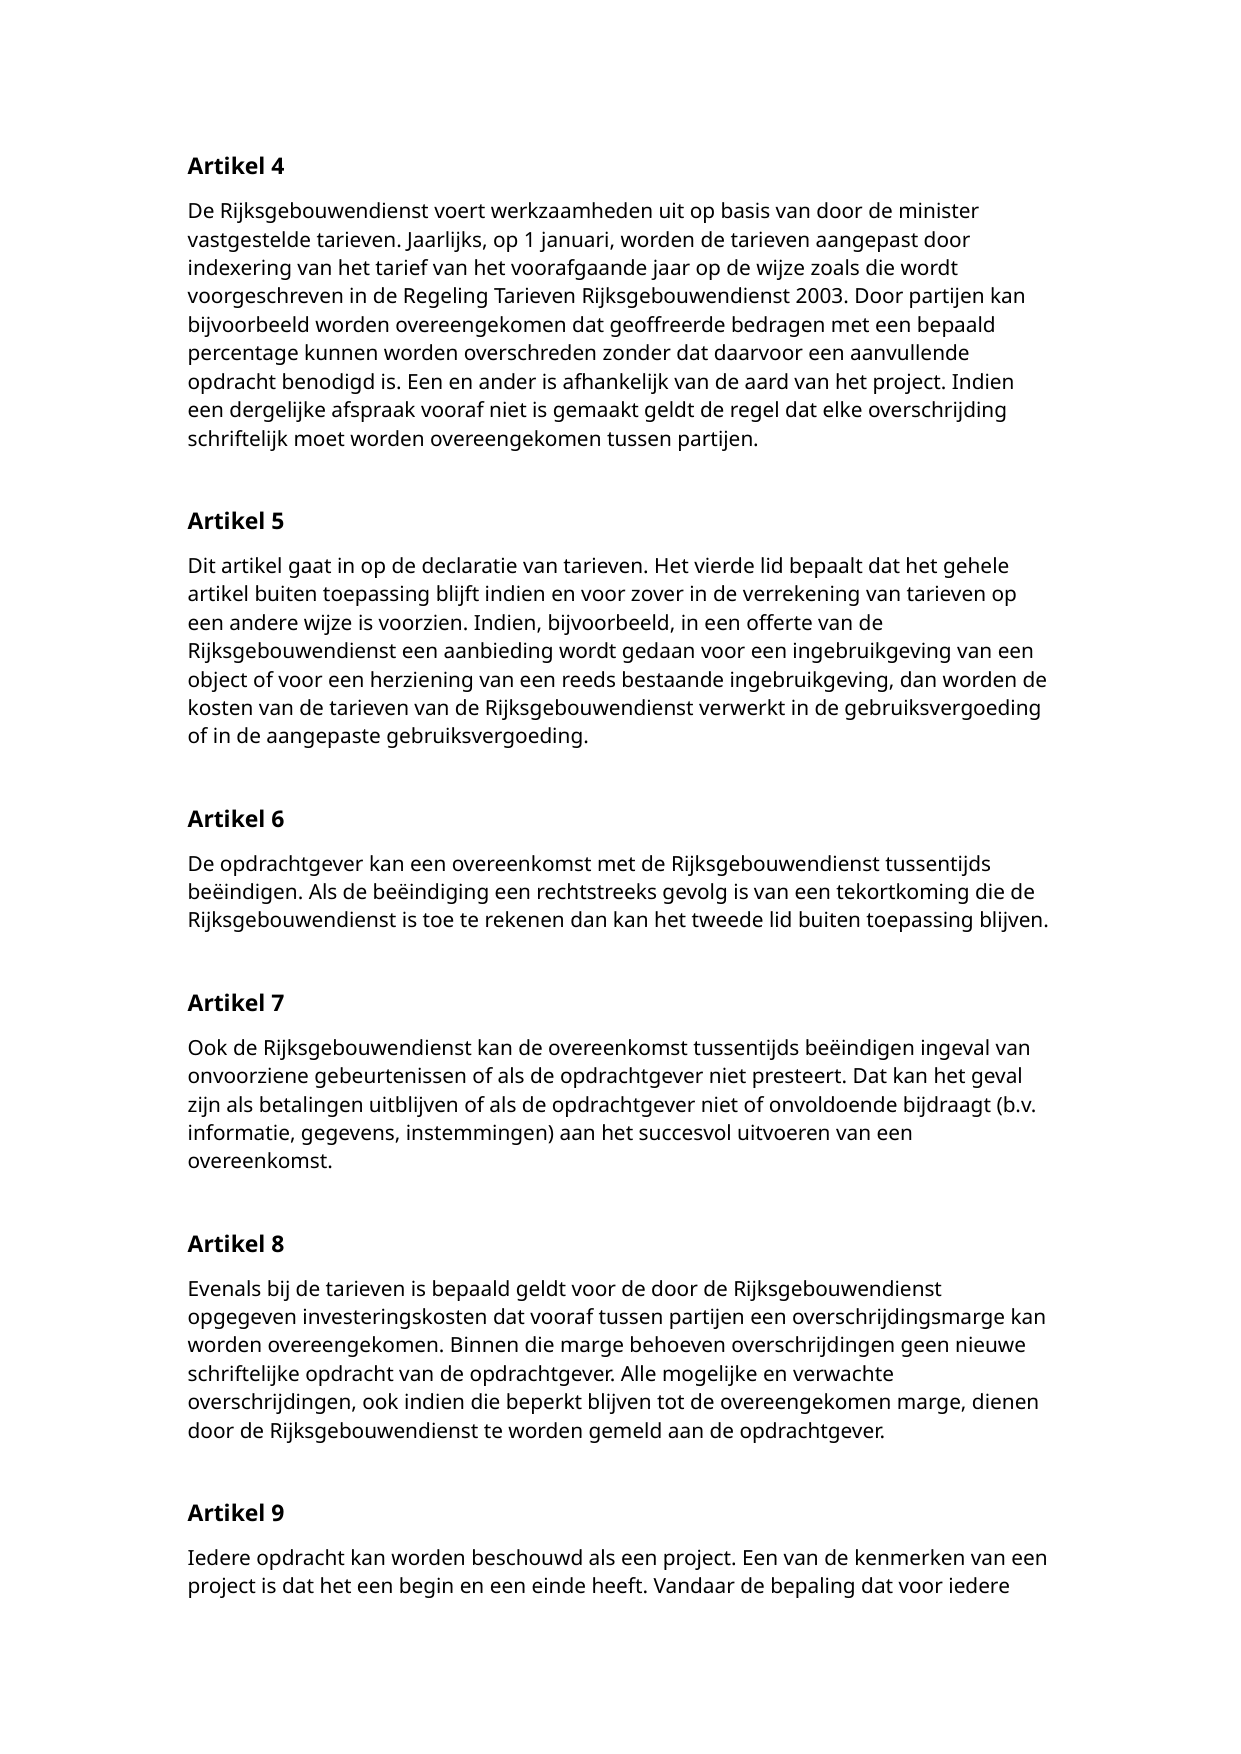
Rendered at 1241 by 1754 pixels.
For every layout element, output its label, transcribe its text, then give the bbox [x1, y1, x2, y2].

subtitle Artikel 9 [187, 1497, 1053, 1528]
text Iedere opdracht kan worden beschouwd als een project. Een van de kenmerken van een project is dat het een begin en een einde heeft. Vandaar de bepaling dat voor iedere [187, 1543, 1053, 1600]
text Dit artikel gaat in op de declaratie van tarieven. Het vierde lid bepaalt dat het gehele artikel buiten toepassing blijft indien en voor zover in de verrekening van tarieven op een andere wijze is voorzien. Indien, bijvoorbeeld, in een offerte van de Rijksgebouwendienst een aanbieding wordt gedaan voor een ingebruikgeving van een object of voor een herziening van een reeds bestaande ingebruikgeving, dan worden de kosten van de tarieven van de Rijksgebouwendienst verwerkt in de gebruiksvergoeding of in de aangepaste gebruiksvergoeding. [187, 551, 1053, 750]
subtitle Artikel 8 [187, 1227, 1053, 1259]
subtitle Artikel 7 [187, 987, 1053, 1018]
text De opdrachtgever kan een overeenkomst met de Rijksgebouwendienst tussentijds beëindigen. Als de beëindiging een rechtstreeks gevolg is van een tekortkoming die de Rijksgebouwendienst is toe te rekenen dan kan het tweede lid buiten toepassing blijven. [187, 849, 1053, 934]
text De Rijksgebouwendienst voert werkzaamheden uit op basis van door de minister vastgestelde tarieven. Jaarlijks, op 1 januari, worden de tarieven aangepast door indexering van het tarief van het voorafgaande jaar op de wijze zoals die wordt voorgeschreven in de Regeling Tarieven Rijksgebouwendienst 2003. Door partijen kan bijvoorbeeld worden overeengekomen dat geoffreerde bedragen met een bepaald percentage kunnen worden overschreden zonder dat daarvoor een aanvullende opdracht benodigd is. Een en ander is afhankelijk van de aard van het project. Indien een dergelijke afspraak vooraf niet is gemaakt geldt de regel dat elke overschrijding schriftelijk moet worden overeengekomen tussen partijen. [187, 196, 1053, 452]
subtitle Artikel 5 [187, 505, 1053, 536]
text Evenals bij de tarieven is bepaald geldt voor de door de Rijksgebouwendienst opgegeven investeringskosten dat vooraf tussen partijen een overschrijdingsmarge kan worden overeengekomen. Binnen die marge behoeven overschrijdingen geen nieuwe schriftelijke opdracht van de opdrachtgever. Alle mogelijke en verwachte overschrijdingen, ook indien die beperkt blijven tot de overeengekomen marge, dienen door de Rijksgebouwendienst te worden gemeld aan de opdrachtgever. [187, 1274, 1053, 1444]
subtitle Artikel 4 [187, 150, 1053, 181]
subtitle Artikel 6 [187, 802, 1053, 834]
text Ook de Rijksgebouwendienst kan de overeenkomst tussentijds beëindigen ingeval van onvoorziene gebeurtenissen of als de opdrachtgever niet presteert. Dat kan het geval zijn als betalingen uitblijven of als de opdrachtgever niet of onvoldoende bijdraagt (b.v. informatie, gegevens, instemmingen) aan het succesvol uitvoeren van een overeenkomst. [187, 1033, 1053, 1175]
